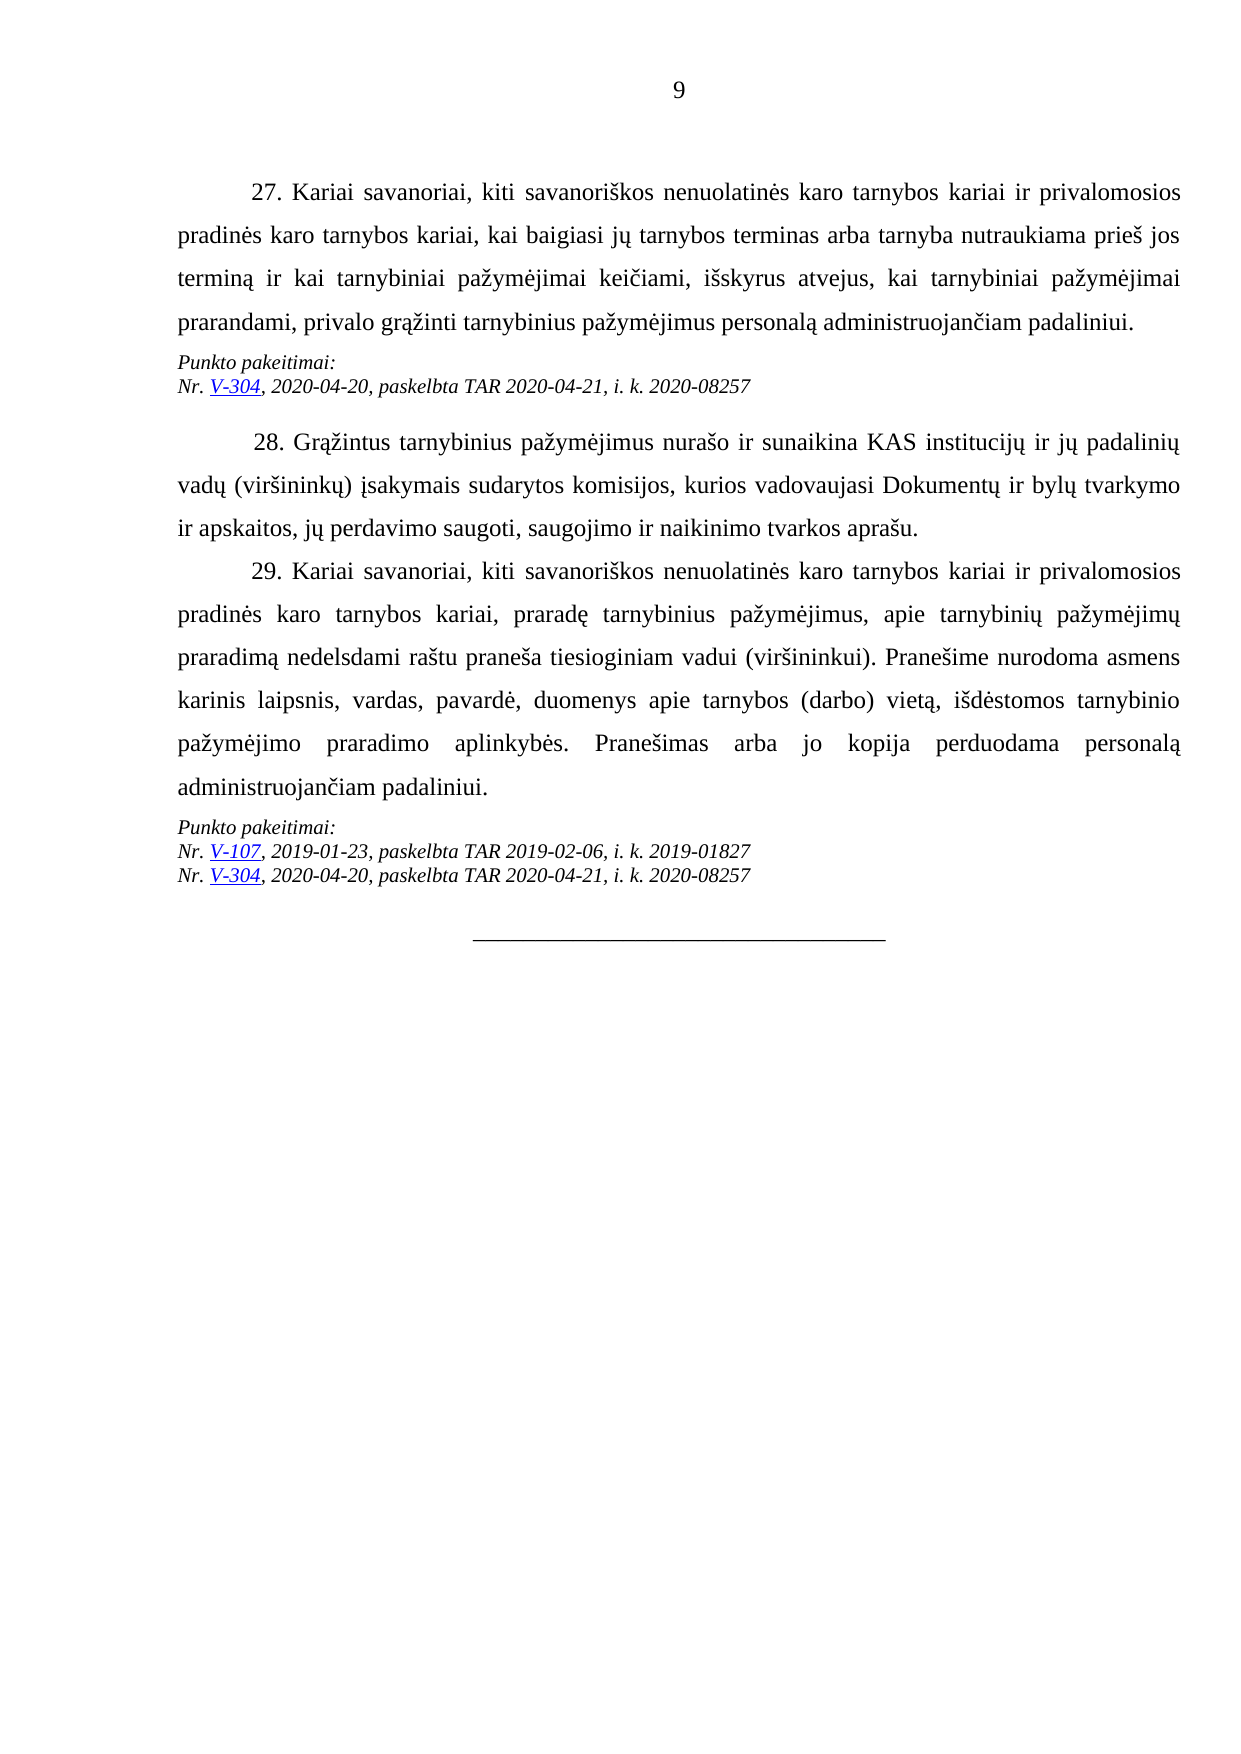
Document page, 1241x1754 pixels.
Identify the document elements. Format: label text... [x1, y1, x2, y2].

text Nr. V-304, 2020-04-20, paskelbta TAR 2020-04-21, i. k. 2020-08257 [177, 863, 1181, 887]
text 29. Kariai savanoriai, kiti savanoriškos nenuolatinės karo tarnybos kariai ir privalomosios pradinės karo tarnybos kariai, praradę tarnybinius pažymėjimus, apie tarnybinių pažymėjimų praradimą nedelsdami raštu praneša tiesioginiam vadui (viršininkui). Pranešime nurodoma asmens karinis laipsnis, vardas, pavardė, duomenys apie tarnybos (darbo) vietą, išdėstomos tarnybinio pažymėjimo praradimo aplinkybės. Pranešimas arba jo kopija perduodama personalą administruojančiam padaliniui. [177, 556, 1181, 800]
text Nr. V-304, 2020-04-20, paskelbta TAR 2020-04-21, i. k. 2020-08257 [177, 374, 1181, 398]
text 28. Grąžintus tarnybinius pažymėjimus nurašo ir sunaikina KAS institucijų ir jų padalinių vadų (viršininkų) įsakymais sudarytos komisijos, kurios vadovaujasi Dokumentų ir bylų tvarkymo ir apskaitos, jų perdavimo saugoti, saugojimo ir naikinimo tvarkos aprašu. [177, 427, 1181, 542]
text Punkto pakeitimai: [177, 815, 1181, 839]
text _________________________________ [177, 916, 1181, 944]
text 27. Kariai savanoriai, kiti savanoriškos nenuolatinės karo tarnybos kariai ir privalomosios pradinės karo tarnybos kariai, kai baigiasi jų tarnybos terminas arba tarnyba nutraukiama prieš jos terminą ir kai tarnybiniai pažymėjimai keičiami, išskyrus atvejus, kai tarnybiniai pažymėjimai prarandami, privalo grąžinti tarnybinius pažymėjimus personalą administruojančiam padaliniui. [177, 177, 1181, 335]
text Punkto pakeitimai: [177, 350, 1181, 374]
text Nr. V-107, 2019-01-23, paskelbta TAR 2019-02-06, i. k. 2019-01827 [177, 839, 1181, 863]
